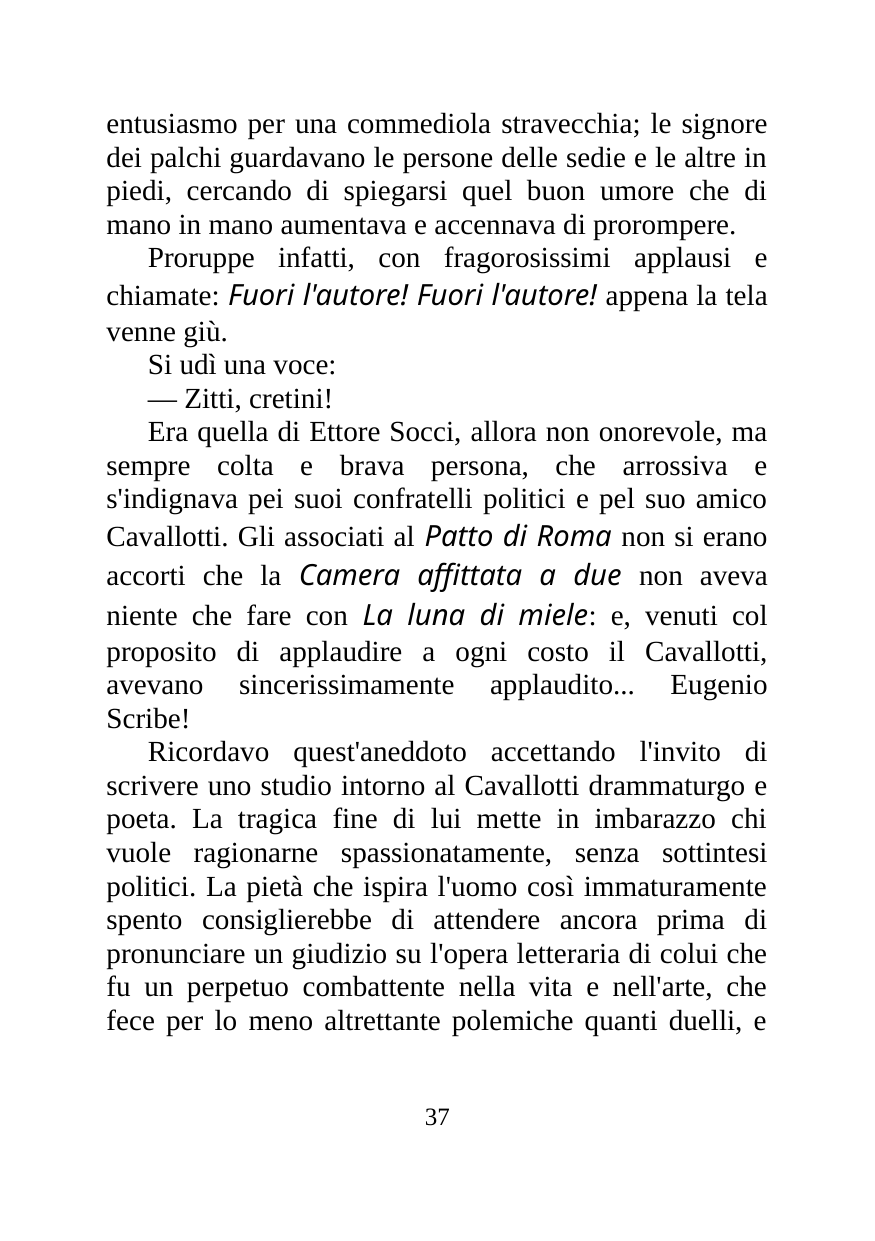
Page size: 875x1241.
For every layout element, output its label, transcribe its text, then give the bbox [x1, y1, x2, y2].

text Ricordavo quest'aneddoto accettando l'invito di scrivere uno studio intorno al Cavallotti drammaturgo e poeta. La tragica fine di lui mette in imbarazzo chi vuole ragionarne spassionatamente, senza sottintesi politici. La pietà che ispira l'uomo così immaturamente spento consiglierebbe di attendere ancora prima di pronunciare un giudizio su l'opera letteraria di colui che fu un perpetuo combattente nella vita e nell'arte, che fece per lo meno altrettante polemiche quanti duelli, e [106, 734, 768, 1036]
text entusiasmo per una commediola stravecchia; le signore dei palchi guardavano le persone delle sedie e le altre in piedi, cercando di spiegarsi quel buon umore che di mano in mano aumentava e accennava di prorompere. [106, 106, 768, 240]
text Era quella di Ettore Socci, allora non onorevole, ma sempre colta e brava persona, che arrossiva e s'indignava pei suoi confratelli politici e pel suo amico Cavallotti. Gli associati al Patto di Roma non si erano accorti che la Camera affittata a due non aveva niente che fare con La luna di miele: e, venuti col proposito di applaudire a ogni costo il Cavallotti, avevano sincerissimamente applaudito... Eugenio Scribe! [106, 414, 768, 734]
text Si udì una voce: [106, 347, 768, 381]
text Proruppe infatti, con fragorosissimi applausi e chiamate: Fuori l'autore! Fuori l'autore! appena la tela venne giù. [106, 240, 768, 347]
text — Zitti, cretini! [106, 381, 768, 414]
